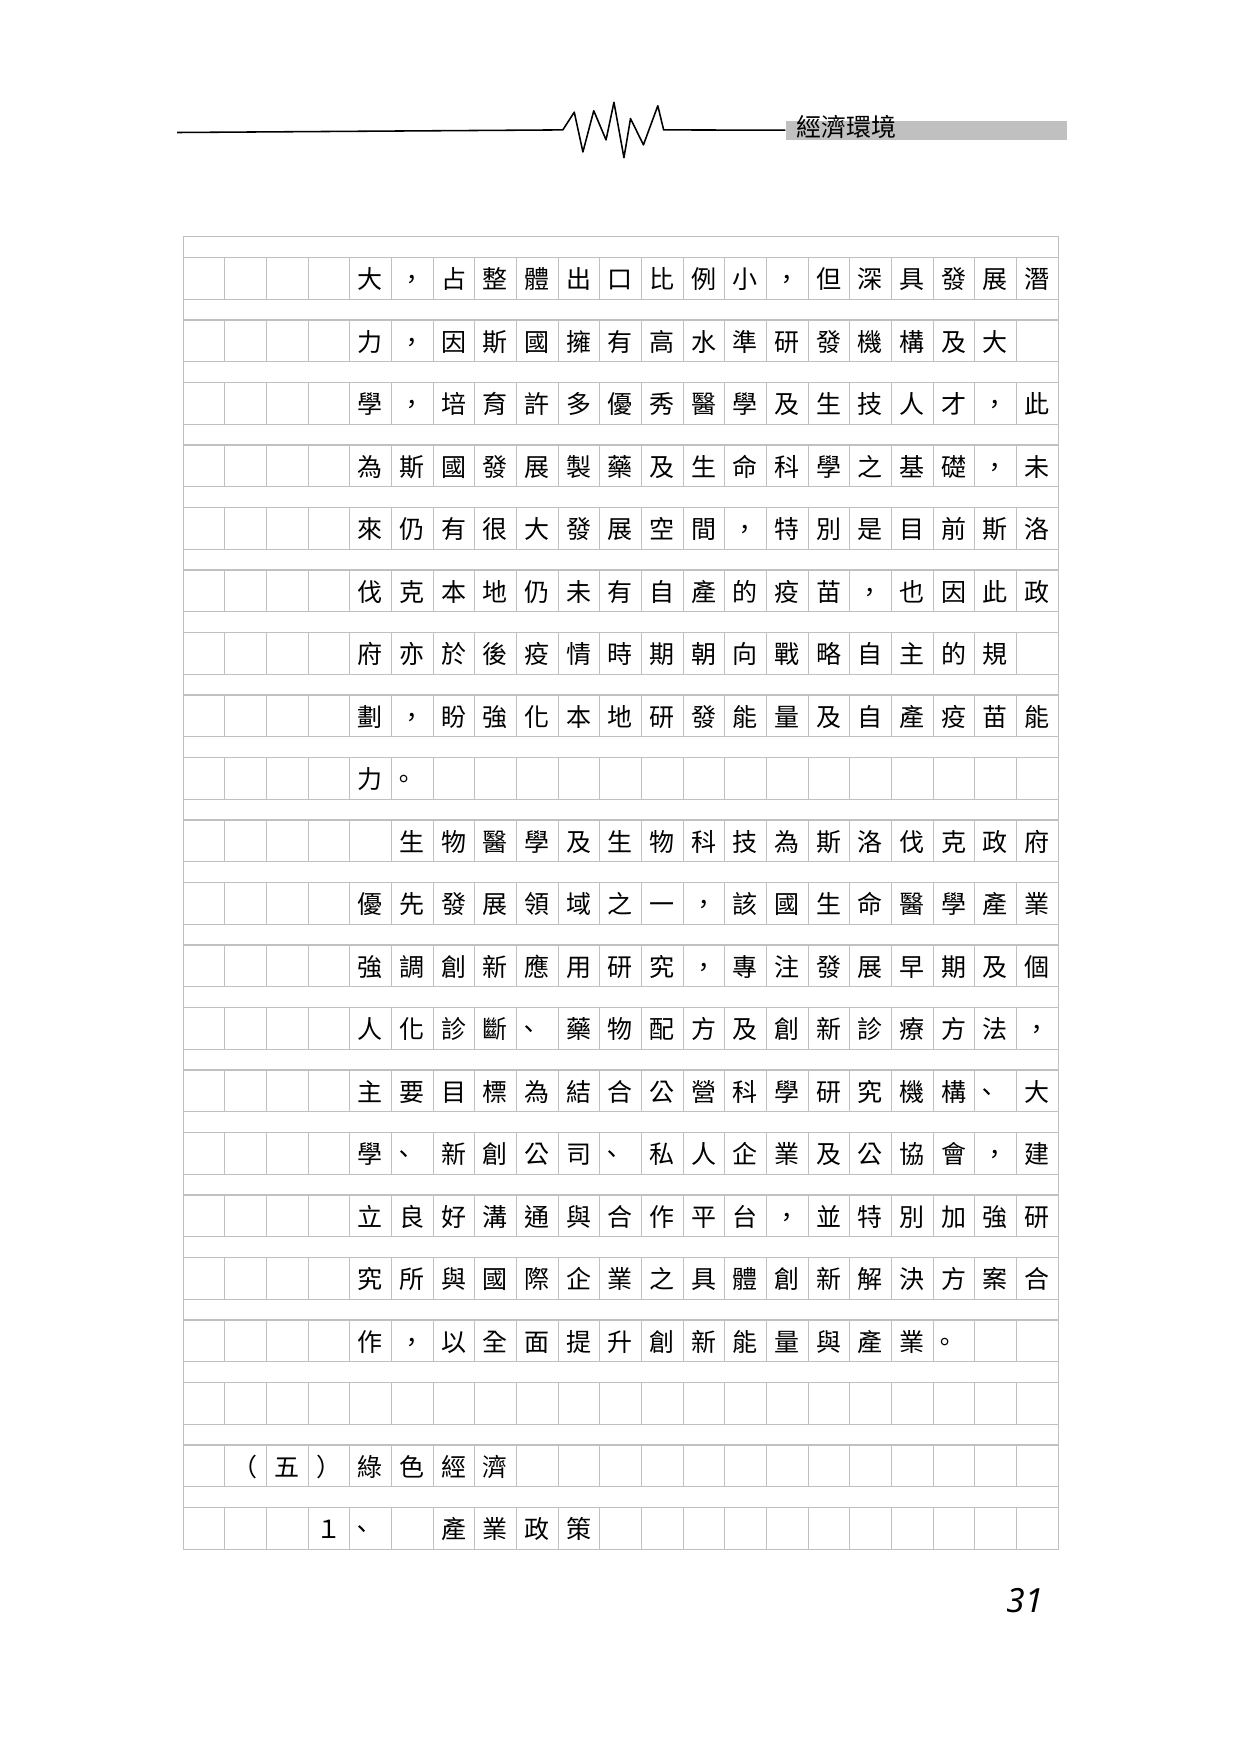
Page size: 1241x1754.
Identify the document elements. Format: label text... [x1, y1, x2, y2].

text [767, 1446, 808, 1486]
text 生物醫學及生物科技為斯洛伐克政府優先發展領域之一，該國生命醫學產業強調創新應用研究，專注發展早期及個人化診斷、藥物配方及創新診療方法，主要目標為結合公營科學研究機構、大學、新創公司、私人企業及公協會，建立良好溝通與合作平台，並特別加強研究所與國際企業之具體創新解決方案合作，以全面提升創新能量與產業。 [330, 862, 1058, 882]
text １、 產業政策 [309, 1508, 349, 1549]
text 斯洛伐克藥品及醫療器材雖產量不大，占整體出口比例小，但深具發展潛力，因斯國擁有高水準研發機構及大學，培育許多優秀醫學及生技人才，此為斯國發展製藥及生命科學之基礎，未來仍有很大發展空間，特別是目前斯洛伐克本地仍未有自產的疫苗，也因此政府亦於後疫情時期朝向戰略自主的規劃，盼強化本地研發能量及自產疫苗能力。 [330, 737, 1058, 757]
text １、 產業政策 [434, 1508, 474, 1549]
text １、 產業政策 [850, 1508, 891, 1549]
text 斯洛伐克藥品及醫療器材雖產量不大，占整體出口比例小，但深具發展潛力，因斯國擁有高水準研發機構及大學，培育許多優秀醫學及生技人才，此為斯國發展製藥及生命科學之基礎，未來仍有很大發展空間，特別是目前斯洛伐克本地仍未有自產的疫苗，也因此政府亦於後疫情時期朝向戰略自主的規劃，盼強化本地研發能量及自產疫苗能力。 [330, 487, 1058, 507]
text 生物醫學及生物科技為斯洛伐克政府優先發展領域之一，該國生命醫學產業強調創新應用研究，專注發展早期及個人化診斷、藥物配方及創新診療方法，主要目標為結合公營科學研究機構、大學、新創公司、私人企業及公協會，建立良好溝通與合作平台，並特別加強研究所與國際企業之具體創新解決方案合作，以全面提升創新能量與產業。 [330, 1175, 1058, 1194]
text [517, 1446, 558, 1486]
text １、 產業政策 [684, 1508, 724, 1549]
text [850, 1446, 891, 1486]
text 斯洛伐克藥品及醫療器材雖產量不大，占整體出口比例小，但深具發展潛力，因斯國擁有高水準研發機構及大學，培育許多優秀醫學及生技人才，此為斯國發展製藥及生命科學之基礎，未來仍有很大發展空間，特別是目前斯洛伐克本地仍未有自產的疫苗，也因此政府亦於後疫情時期朝向戰略自主的規劃，盼強化本地研發能量及自產疫苗能力。 [330, 425, 1058, 444]
text １、 產業政策 [281, 1508, 308, 1549]
text １、 產業政策 [281, 1487, 1058, 1507]
text 斯洛伐克藥品及醫療器材雖產量不大，占整體出口比例小，但深具發展潛力，因斯國擁有高水準研發機構及大學，培育許多優秀醫學及生技人才，此為斯國發展製藥及生命科學之基礎，未來仍有很大發展空間，特別是目前斯洛伐克本地仍未有自產的疫苗，也因此政府亦於後疫情時期朝向戰略自主的規劃，盼強化本地研發能量及自產疫苗能力。 [330, 237, 1058, 257]
text 斯洛伐克藥品及醫療器材雖產量不大，占整體出口比例小，但深具發展潛力，因斯國擁有高水準研發機構及大學，培育許多優秀醫學及生技人才，此為斯國發展製藥及生命科學之基礎，未來仍有很大發展空間，特別是目前斯洛伐克本地仍未有自產的疫苗，也因此政府亦於後疫情時期朝向戰略自主的規劃，盼強化本地研發能量及自產疫苗能力。 [330, 550, 1058, 569]
text 濟 [475, 1446, 516, 1486]
text １、 產業政策 [892, 1508, 933, 1549]
text [975, 1446, 1016, 1486]
text １、 產業政策 [559, 1508, 599, 1549]
text [642, 1446, 683, 1486]
text [1017, 1446, 1058, 1486]
text 生物醫學及生物科技為斯洛伐克政府優先發展領域之一，該國生命醫學產業強調創新應用研究，專注發展早期及個人化診斷、藥物配方及創新診療方法，主要目標為結合公營科學研究機構、大學、新創公司、私人企業及公協會，建立良好溝通與合作平台，並特別加強研究所與國際企業之具體創新解決方案合作，以全面提升創新能量與產業。 [330, 987, 1058, 1007]
text [559, 1446, 599, 1486]
text 生物醫學及生物科技為斯洛伐克政府優先發展領域之一，該國生命醫學產業強調創新應用研究，專注發展早期及個人化診斷、藥物配方及創新診療方法，主要目標為結合公營科學研究機構、大學、新創公司、私人企業及公協會，建立良好溝通與合作平台，並特別加強研究所與國際企業之具體創新解決方案合作，以全面提升創新能量與產業。 [330, 925, 1058, 944]
text 生物醫學及生物科技為斯洛伐克政府優先發展領域之一，該國生命醫學產業強調創新應用研究，專注發展早期及個人化診斷、藥物配方及創新診療方法，主要目標為結合公營科學研究機構、大學、新創公司、私人企業及公協會，建立良好溝通與合作平台，並特別加強研究所與國際企業之具體創新解決方案合作，以全面提升創新能量與產業。 [330, 1050, 1058, 1069]
text 斯洛伐克藥品及醫療器材雖產量不大，占整體出口比例小，但深具發展潛力，因斯國擁有高水準研發機構及大學，培育許多優秀醫學及生技人才，此為斯國發展製藥及生命科學之基礎，未來仍有很大發展空間，特別是目前斯洛伐克本地仍未有自產的疫苗，也因此政府亦於後疫情時期朝向戰略自主的規劃，盼強化本地研發能量及自產疫苗能力。 [330, 362, 1058, 382]
text [809, 1446, 849, 1486]
text 生物醫學及生物科技為斯洛伐克政府優先發展領域之一，該國生命醫學產業強調創新應用研究，專注發展早期及個人化診斷、藥物配方及創新診療方法，主要目標為結合公營科學研究機構、大學、新創公司、私人企業及公協會，建立良好溝通與合作平台，並特別加強研究所與國際企業之具體創新解決方案合作，以全面提升創新能量與產業。 [330, 1300, 1058, 1319]
text 斯洛伐克藥品及醫療器材雖產量不大，占整體出口比例小，但深具發展潛力，因斯國擁有高水準研發機構及大學，培育許多優秀醫學及生技人才，此為斯國發展製藥及生命科學之基礎，未來仍有很大發展空間，特別是目前斯洛伐克本地仍未有自產的疫苗，也因此政府亦於後疫情時期朝向戰略自主的規劃，盼強化本地研發能量及自產疫苗能力。 [330, 300, 1058, 319]
text １、 產業政策 [642, 1508, 683, 1549]
text [892, 1446, 933, 1486]
text 生物醫學及生物科技為斯洛伐克政府優先發展領域之一，該國生命醫學產業強調創新應用研究，專注發展早期及個人化診斷、藥物配方及創新診療方法，主要目標為結合公營科學研究機構、大學、新創公司、私人企業及公協會，建立良好溝通與合作平台，並特別加強研究所與國際企業之具體創新解決方案合作，以全面提升創新能量與產業。 [330, 800, 1058, 819]
text １、 產業政策 [725, 1508, 766, 1549]
text [934, 1446, 974, 1486]
text １、 產業政策 [475, 1508, 516, 1549]
text [207, 1446, 224, 1486]
text [684, 1446, 724, 1486]
text 生物醫學及生物科技為斯洛伐克政府優先發展領域之一，該國生命醫學產業強調創新應用研究，專注發展早期及個人化診斷、藥物配方及創新診療方法，主要目標為結合公營科學研究機構、大學、新創公司、私人企業及公協會，建立良好溝通與合作平台，並特別加強研究所與國際企業之具體創新解決方案合作，以全面提升創新能量與產業。 [330, 1237, 1058, 1257]
text 生物醫學及生物科技為斯洛伐克政府優先發展領域之一，該國生命醫學產業強調創新應用研究，專注發展早期及個人化診斷、藥物配方及創新診療方法，主要目標為結合公營科學研究機構、大學、新創公司、私人企業及公協會，建立良好溝通與合作平台，並特別加強研究所與國際企業之具體創新解決方案合作，以全面提升創新能量與產業。 [330, 1112, 1058, 1132]
text 五 [267, 1446, 308, 1486]
text [207, 1425, 1058, 1444]
text １、 產業政策 [975, 1508, 1016, 1549]
text [725, 1446, 766, 1486]
text １、 產業政策 [392, 1508, 433, 1549]
text （ [225, 1446, 266, 1486]
text １、 產業政策 [767, 1508, 808, 1549]
text ） [309, 1446, 349, 1486]
text １、 產業政策 [350, 1508, 391, 1549]
text １、 產業政策 [517, 1508, 558, 1549]
text １、 產業政策 [1017, 1508, 1058, 1549]
text 斯洛伐克藥品及醫療器材雖產量不大，占整體出口比例小，但深具發展潛力，因斯國擁有高水準研發機構及大學，培育許多優秀醫學及生技人才，此為斯國發展製藥及生命科學之基礎，未來仍有很大發展空間，特別是目前斯洛伐克本地仍未有自產的疫苗，也因此政府亦於後疫情時期朝向戰略自主的規劃，盼強化本地研發能量及自產疫苗能力。 [330, 675, 1058, 694]
text 色 [392, 1446, 433, 1486]
text [600, 1446, 641, 1486]
text １、 產業政策 [600, 1508, 641, 1549]
text 斯洛伐克藥品及醫療器材雖產量不大，占整體出口比例小，但深具發展潛力，因斯國擁有高水準研發機構及大學，培育許多優秀醫學及生技人才，此為斯國發展製藥及生命科學之基礎，未來仍有很大發展空間，特別是目前斯洛伐克本地仍未有自產的疫苗，也因此政府亦於後疫情時期朝向戰略自主的規劃，盼強化本地研發能量及自產疫苗能力。 [330, 612, 1058, 632]
text 綠 [350, 1446, 391, 1486]
text １、 產業政策 [809, 1508, 849, 1549]
text 經 [434, 1446, 474, 1486]
text １、 產業政策 [934, 1508, 974, 1549]
